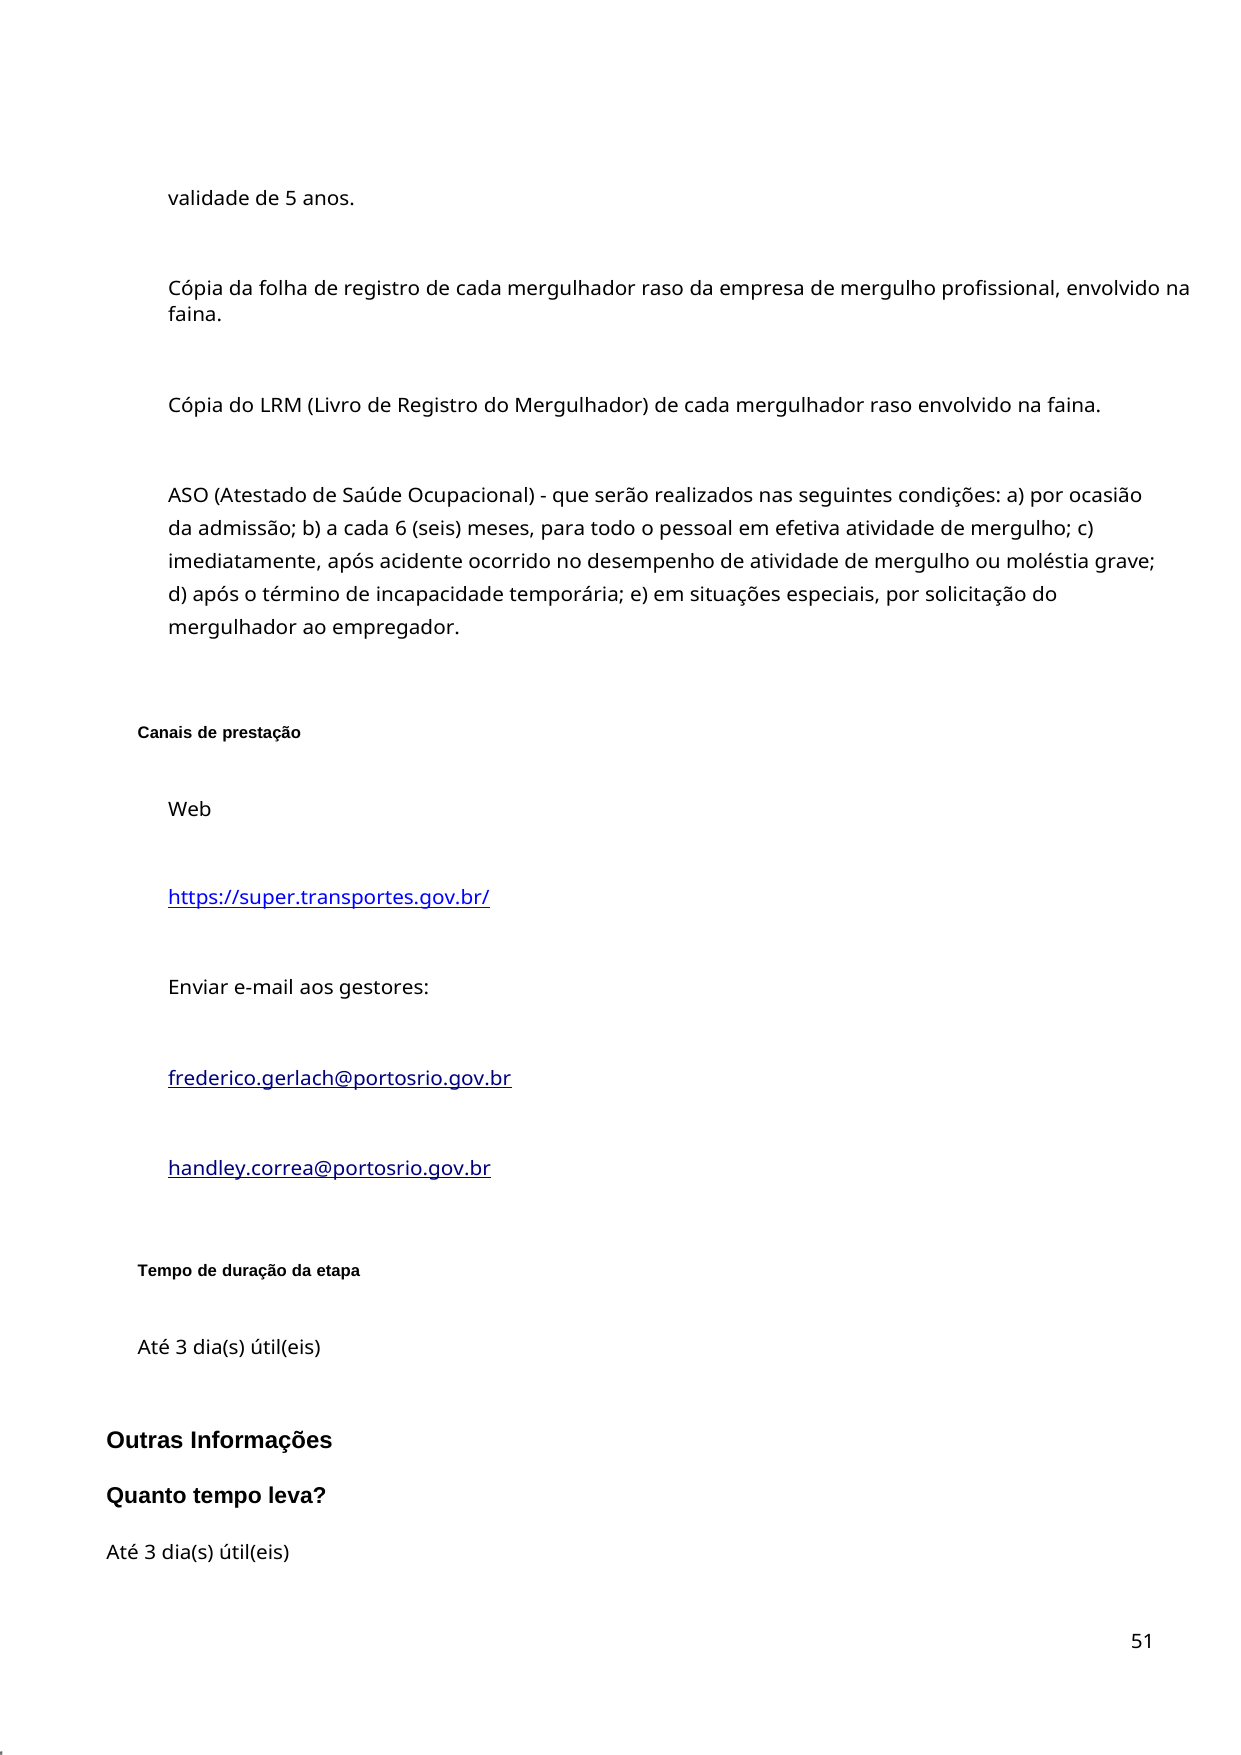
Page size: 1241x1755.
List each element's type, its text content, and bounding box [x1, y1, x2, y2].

text handley.correa@portosrio.gov.br [168, 1154, 1241, 1181]
text https://super.transportes.gov.br/ [168, 884, 1241, 911]
text Tempo de duração da etapa [137, 1261, 1241, 1280]
text Cópia do LRM (Livro de Registro do Mergulhador) de cada mergulhador raso envolvido na faina. [168, 391, 1241, 418]
text validade de 5 anos. [168, 184, 1241, 211]
text Enviar e-mail aos gestores: [168, 974, 1241, 1001]
text ASO (Atestado de Saúde Ocupacional) - que serão realizados nas seguintes condições: a) por ocasião da admissão; b) a cada 6 (seis) meses, para todo o pessoal em efetiva atividade de mergulho; c) imediatamente, após acidente ocorrido no desempenho de atividade de mergulho ou moléstia grave; d) após o término de incapacidade temporária; e) em situações especiais, por solicitação do mergulhador ao empregador. [168, 481, 1157, 640]
text Web [168, 796, 1241, 823]
subtitle Outras Informações [106, 1426, 1241, 1453]
text Cópia da folha de registro de cada mergulhador raso da empresa de mergulho profissional, envolvido na faina. [168, 274, 1241, 328]
text frederico.gerlach@portosrio.gov.br [168, 1064, 1241, 1091]
text Canais de prestação [137, 723, 1241, 742]
text Até 3 dia(s) útil(eis) [106, 1538, 1241, 1566]
subtitle Quanto tempo leva? [106, 1482, 1241, 1509]
text Até 3 dia(s) útil(eis) [137, 1333, 1241, 1360]
